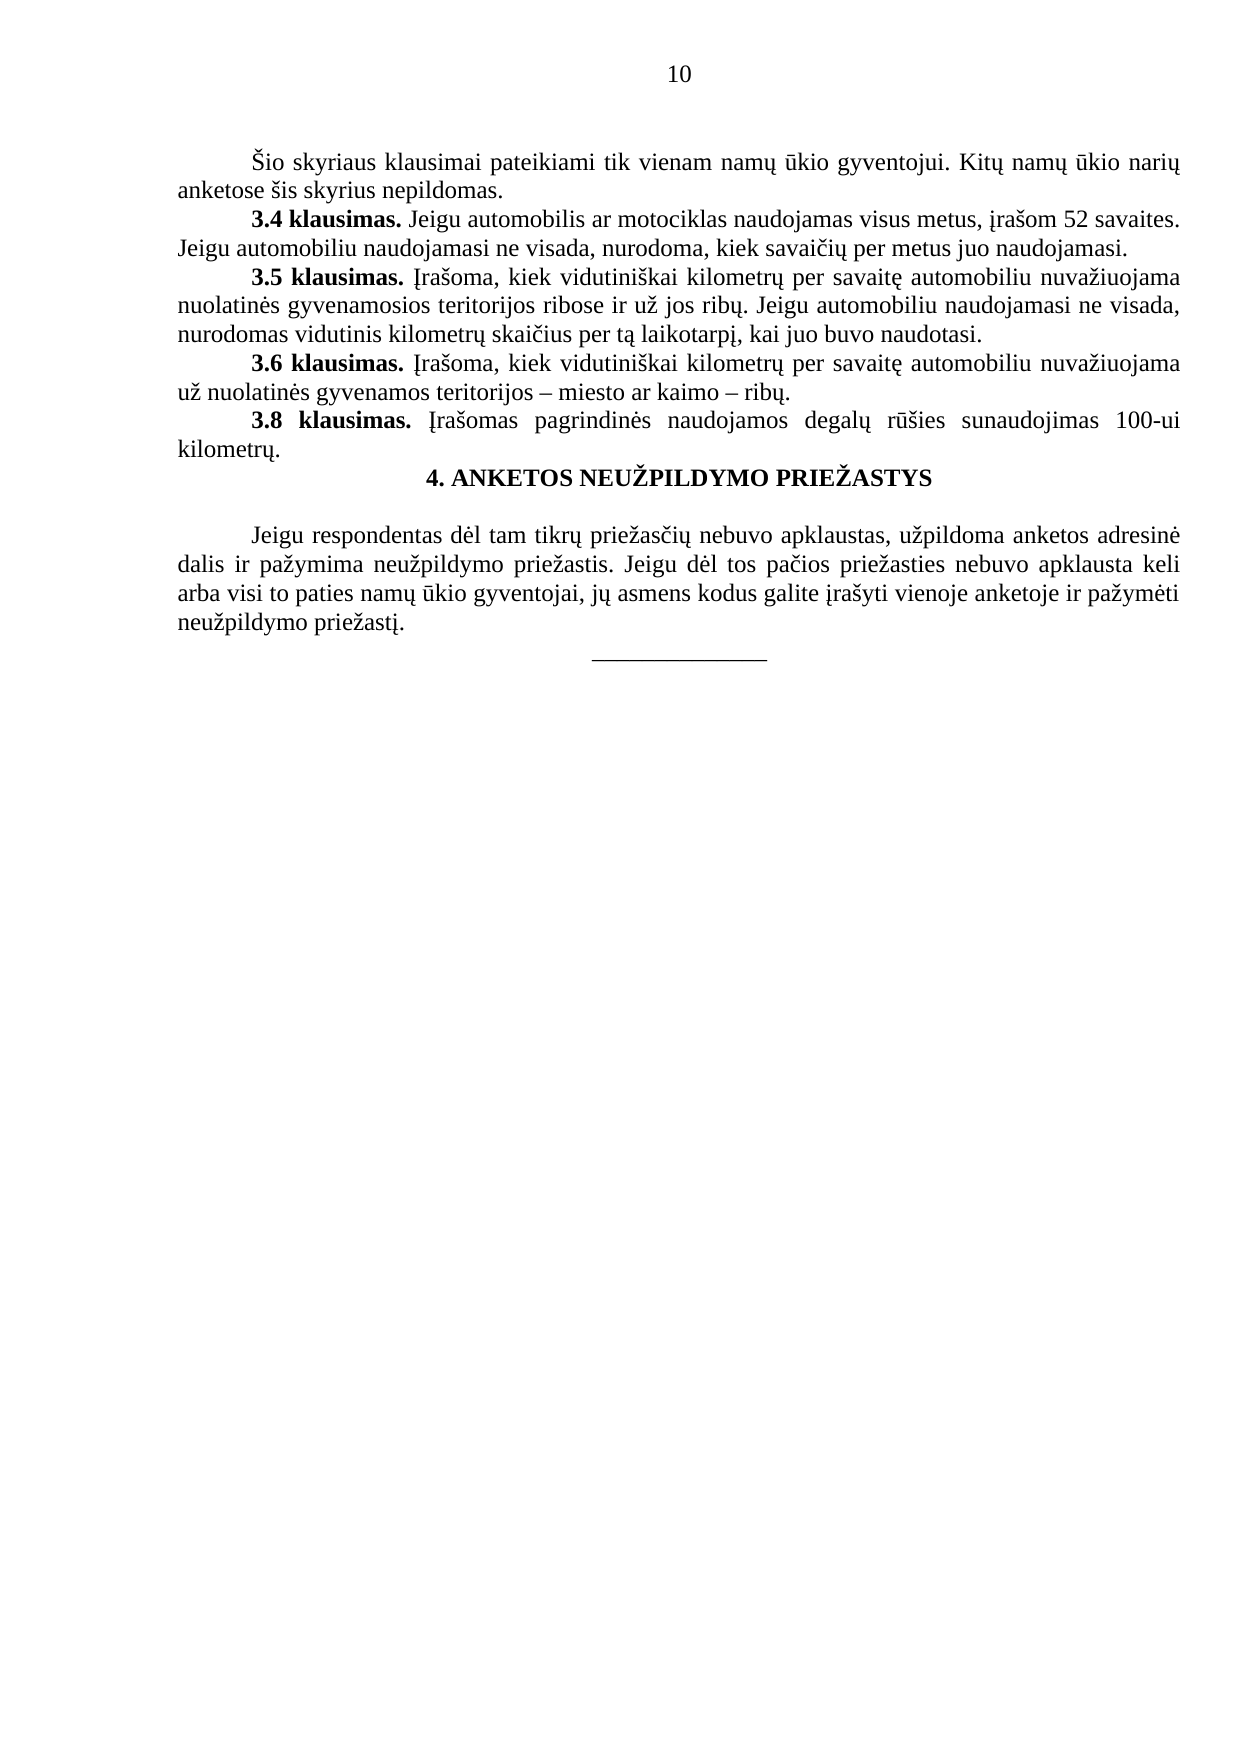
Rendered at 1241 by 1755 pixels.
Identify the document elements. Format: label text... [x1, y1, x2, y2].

text Jeigu respondentas dėl tam tikrų priežasčių nebuvo apklaustas, užpildoma anketos adresinė dalis ir pažymima neužpildymo priežastis. Jeigu dėl tos pačios priežasties nebuvo apklausta keli arba visi to paties namų ūkio gyventojai, jų asmens kodus galite įrašyti vienoje anketoje ir pažymėti neužpildymo priežastį. [177, 521, 1181, 636]
text 4. ANKETOS NEUŽPILDYMO PRIEŽASTYS [177, 463, 1181, 492]
text 3.8 klausimas. Įrašomas pagrindinės naudojamos degalų rūšies sunaudojimas 100-ui kilometrų. [177, 406, 1181, 463]
text 3.6 klausimas. Įrašoma, kiek vidutiniškai kilometrų per savaitę automobiliu nuvažiuojama už nuolatinės gyvenamos teritorijos – miesto ar kaimo – ribų. [177, 348, 1181, 406]
text Šio skyriaus klausimai pateikiami tik vienam namų ūkio gyventojui. Kitų namų ūkio narių anketose šis skyrius nepildomas. [177, 147, 1181, 204]
text 3.5 klausimas. Įrašoma, kiek vidutiniškai kilometrų per savaitę automobiliu nuvažiuojama nuolatinės gyvenamosios teritorijos ribose ir už jos ribų. Jeigu automobiliu naudojamasi ne visada, nurodomas vidutinis kilometrų skaičius per tą laikotarpį, kai juo buvo naudotasi. [177, 262, 1181, 348]
text 3.4 klausimas. Jeigu automobilis ar motociklas naudojamas visus metus, įrašom 52 savaites. Jeigu automobiliu naudojamasi ne visada, nurodoma, kiek savaičių per metus juo naudojamasi. [177, 204, 1181, 262]
text ______________ [177, 636, 1181, 664]
